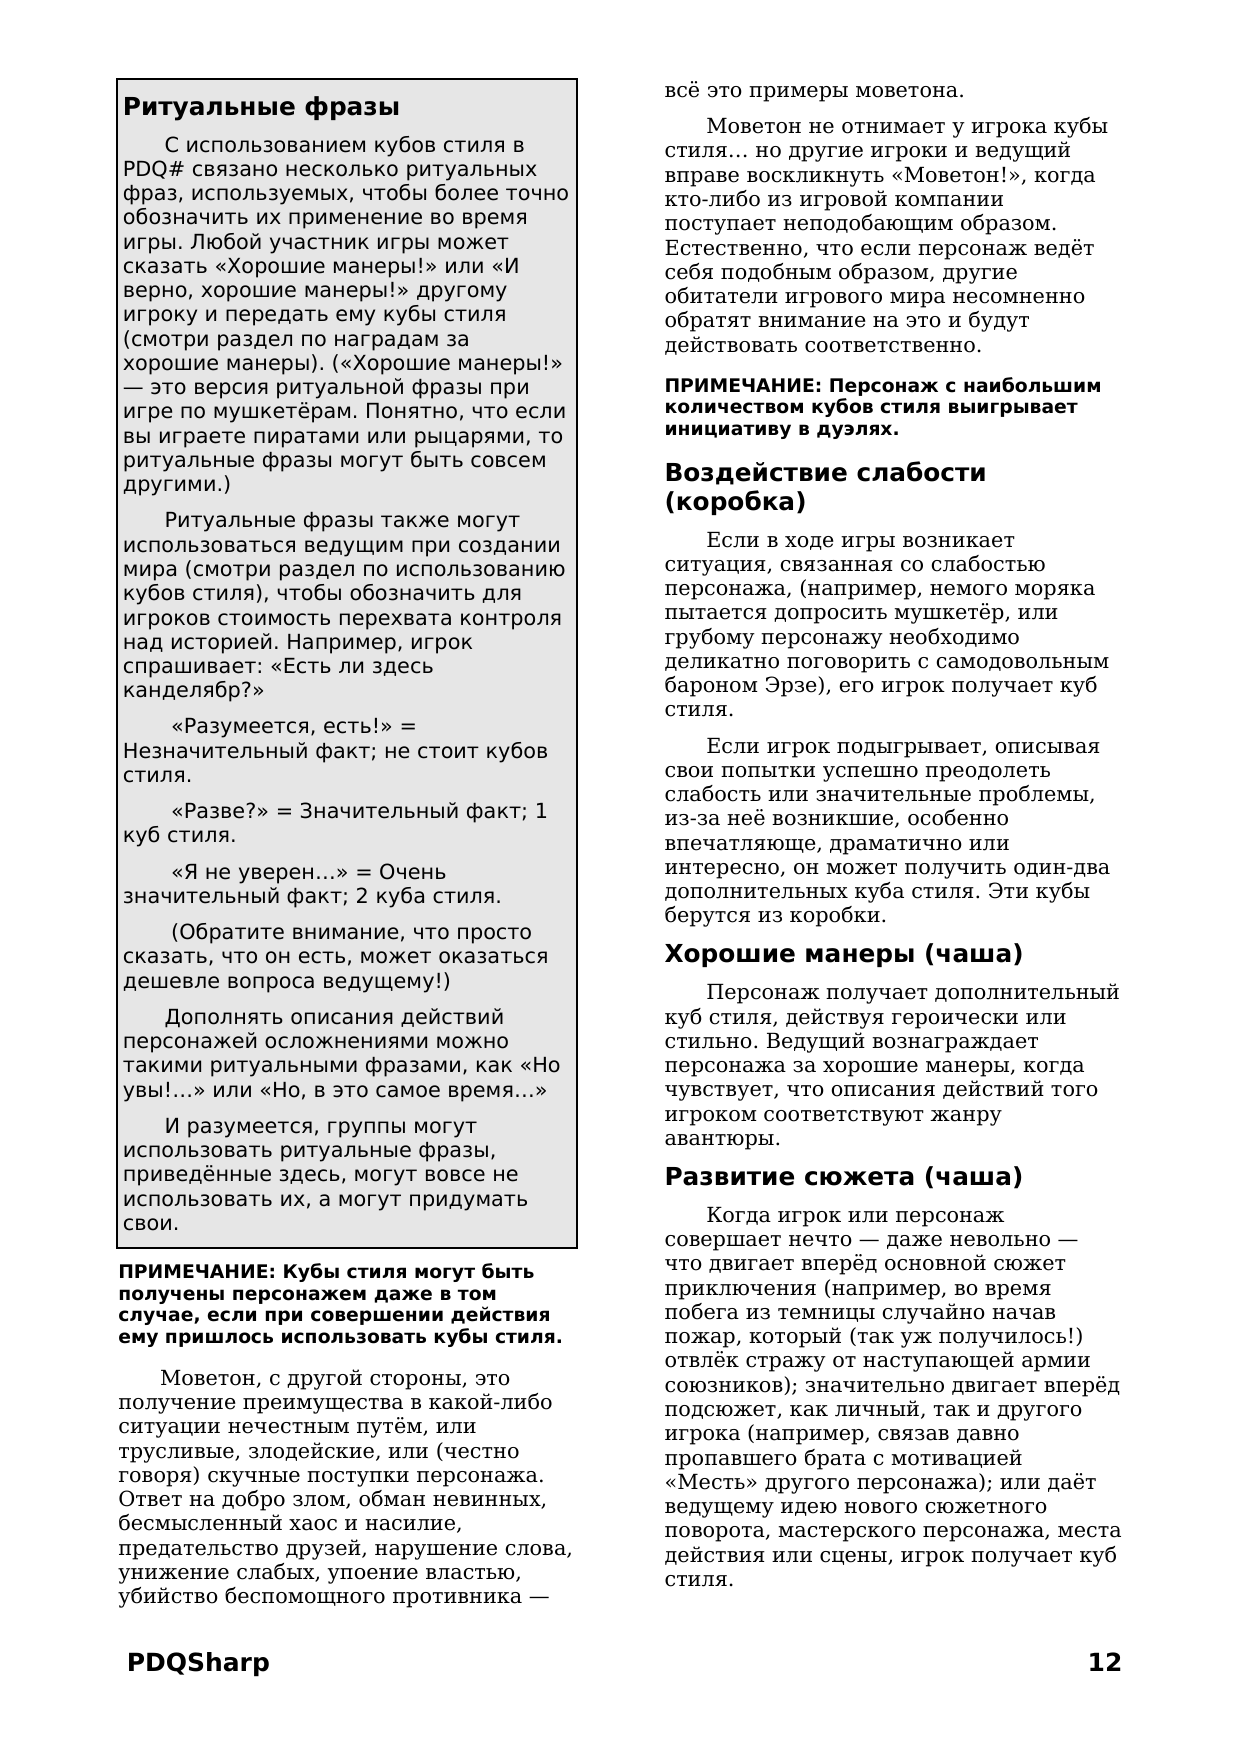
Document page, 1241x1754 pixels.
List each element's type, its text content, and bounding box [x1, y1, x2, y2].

text Если игрок подыгрывает, описывая свои попытки успешно преодолеть слабость или значительные проблемы, из-за неё возникшие, особенно впечатляюще, драматично или интересно, он может получить один-два дополнительных куба стиля. Эти кубы берутся из коробки. [664, 734, 1122, 928]
text Когда игрок или персонаж совершает нечто — даже невольно — что двигает вперёд основной сюжет приключения (например, во время побега из темницы случайно начав пожар, который (так уж получилось!) отвлёк стражу от наступающей армии союзников); значительно двигает вперёд подсюжет, как личный, так и другого игрока (например, связав давно пропавшего брата с мотивацией «Месть» другого персонажа); или даёт ведущему идею нового сюжетного поворота, мастерского персонажа, места действия или cцены, игрок получает куб стиля. [664, 1203, 1122, 1591]
text Если в ходе игры возникает ситуация, связанная со слабостью персонажа, (например, немого моряка пытается допросить мушкетёр, или грубому персонажу необходимо деликатно поговорить с самодовольным бароном Эрзе), его игрок получает куб стиля. [664, 528, 1122, 722]
subtitle Воздействие слабости (коробка) [664, 458, 1122, 516]
table_header Ритуальные фразы С использованием кубов стиля в PDQ# связано несколько ритуальных фраз, используемых, чтобы более точно обозначить их применение во время игры. Любой участник игры может сказать «Хорошие манеры!» или «И верно, хорошие манеры!» другому игроку и передать ему кубы стиля (смотри раздел по наградам за хорошие манеры). («Хорошие манеры!» — это версия ритуальной фразы при игре по мушкетёрам. Понятно, что если вы играете пиратами или рыцарями, то ритуальные фразы могут быть совсем другими.) Ритуальные фразы также могут использоваться ведущим при создании мира (смотри раздел по использованию кубов стиля), чтобы обозначить для игроков стоимость перехвата контроля над историей. Например, игрок спрашивает: «Есть ли здесь канделябр?» «Разумеется, есть!» = Незначительный факт; не стоит кубов стиля. «Разве?» = Значительный факт; 1 куб стиля. «Я не уверен…» = Очень значительный факт; 2 куба стиля. (Обратите внимание, что просто сказать, что он есть, может оказаться дешевле вопроса ведущему!) Дополнять описания действий персонажей осложнениями можно такими ритуальными фразами, как «Но увы!…» или «Но, в это самое время…» И разумеется, группы могут использовать ритуальные фразы, приведённые здесь, могут вовсе не использовать их, а могут придумать свои. [118, 80, 576, 1247]
text ПРИМЕЧАНИЕ: Персонаж с наибольшим количеством кубов стиля выигрывает инициативу в дуэлях. [664, 375, 1122, 440]
text всё это примеры моветона. [664, 78, 1122, 102]
text Моветон не отнимает у игрока кубы стиля… но другие игроки и ведущий вправе воскликнуть «Моветон!», когда кто-либо из игровой компании поступает неподобающим образом. Естественно, что если персонаж ведёт себя подобным образом, другие обитатели игрового мира несомненно обратят внимание на это и будут действовать соответственно. [664, 114, 1122, 357]
subtitle Развитие сюжета (чаша) [664, 1162, 1122, 1191]
text ПРИМЕЧАНИЕ: Кубы стиля могут быть получены персонажем даже в том случае, если при совершении действия ему пришлось использовать кубы стиля. [118, 1261, 576, 1348]
text Моветон, с другой стороны, это получение преимущества в какой-либо ситуации нечестным путём, или трусливые, злодейские, или (честно говоря) скучные поступки персонажа. Ответ на добро злом, обман невинных, бесмысленный хаос и насилие, предательство друзей, нарушение слова, унижение слабых, упоение властью, убийство беспомощного противника — [118, 1366, 576, 1608]
subtitle Хорошие манеры (чаша) [664, 940, 1122, 968]
text Персонаж получает дополнительный куб стиля, действуя героически или стильно. Ведущий вознаграждает персонажа за хорошие манеры, когда чувствует, что описания действий того игроком соответствуют жанру авантюры. [664, 980, 1122, 1150]
